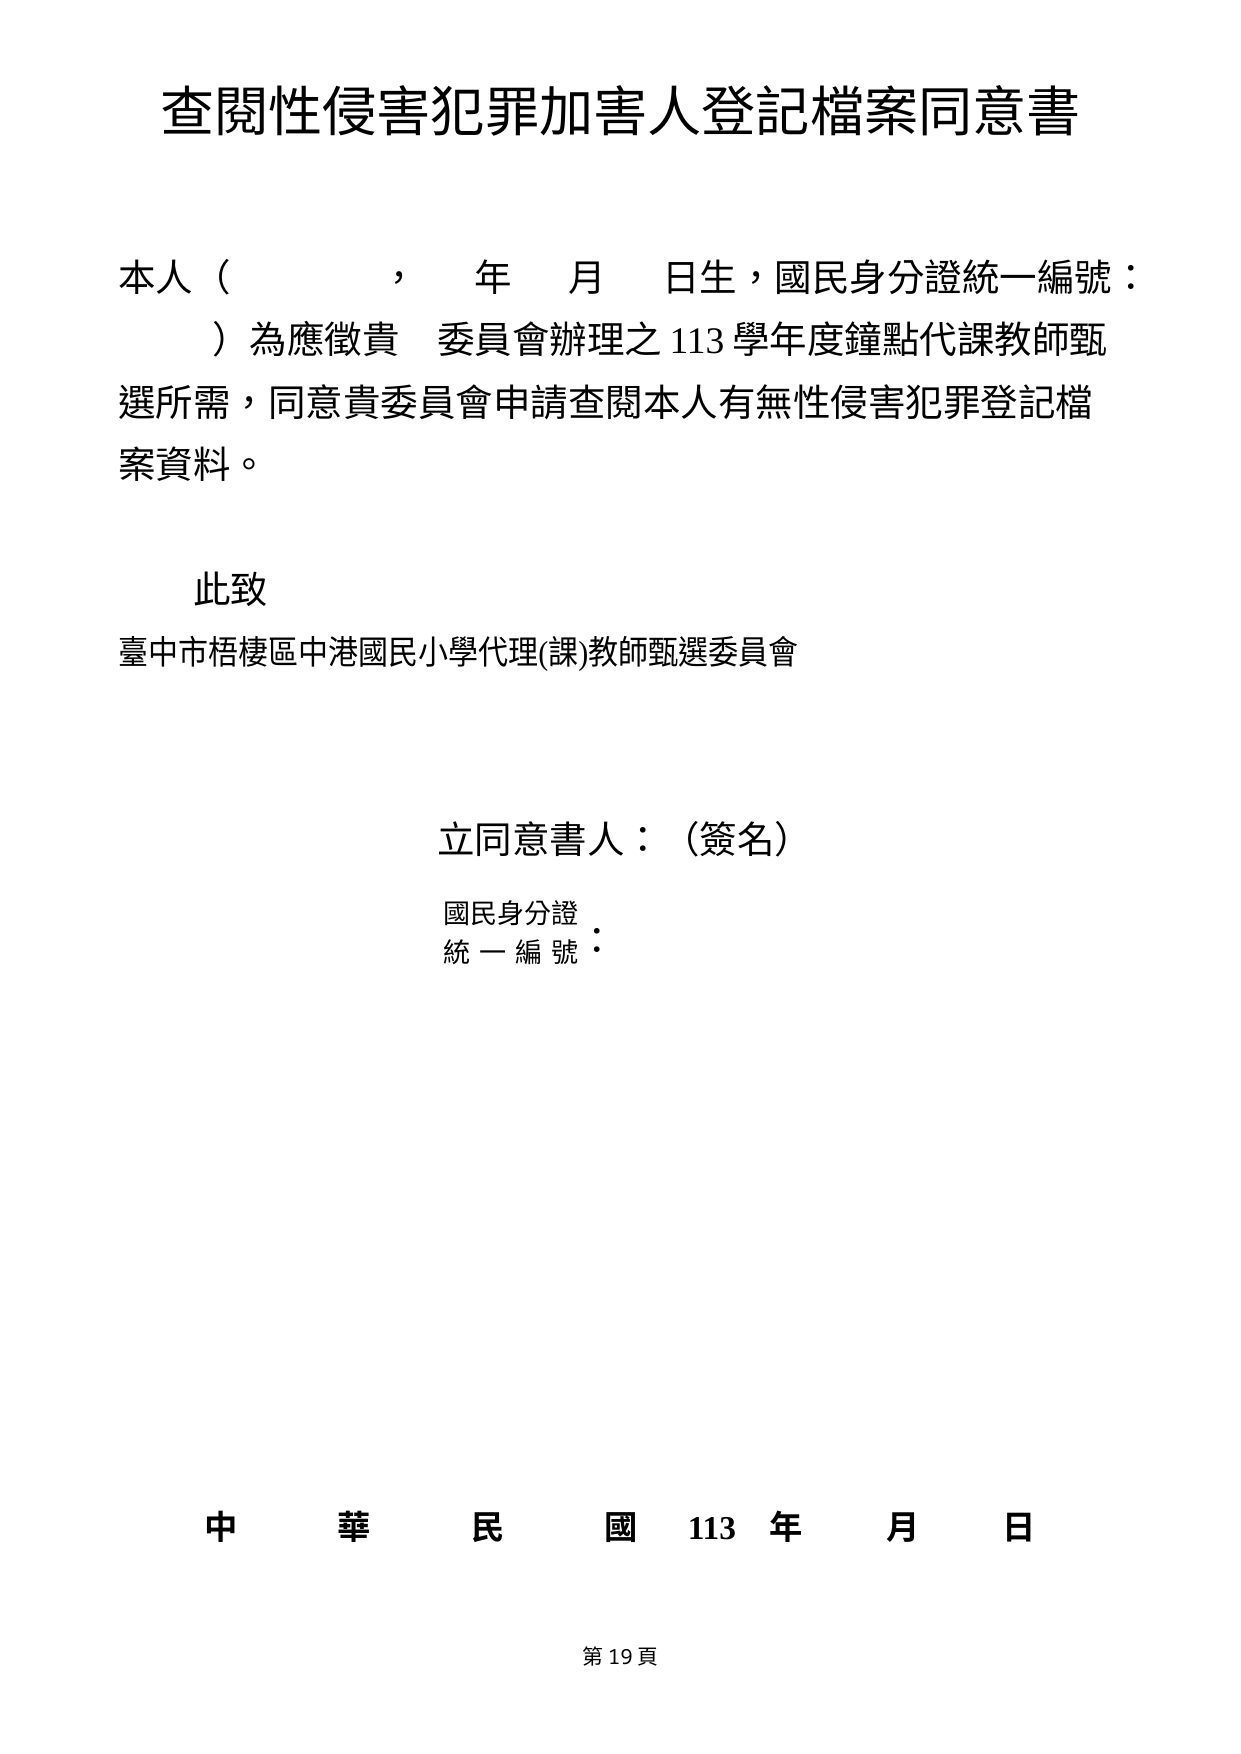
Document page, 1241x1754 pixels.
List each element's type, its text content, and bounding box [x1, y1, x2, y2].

text 查閱性侵害犯罪加害人登記檔案同意書 [118, 68, 1122, 147]
text 此致 [118, 545, 1122, 608]
text 立同意書人：（簽名） [118, 795, 1122, 858]
text 國民身分證統一編號： [118, 858, 1122, 983]
text 臺中市梧棲區中港國民小學代理(課)教師甄選委員會 [118, 608, 1122, 670]
text 中 華 民 國 113 年 月 日 [118, 1483, 1122, 1545]
text 本人（ ， 年 月 日生，國民身分證統一編號： [118, 233, 1122, 295]
text ）為應徵貴 委員會辦理之113學年度鐘點代課教師甄選所需，同意貴委員會申請查閱本人有無性侵害犯罪登記檔案資料。 [118, 295, 1122, 483]
